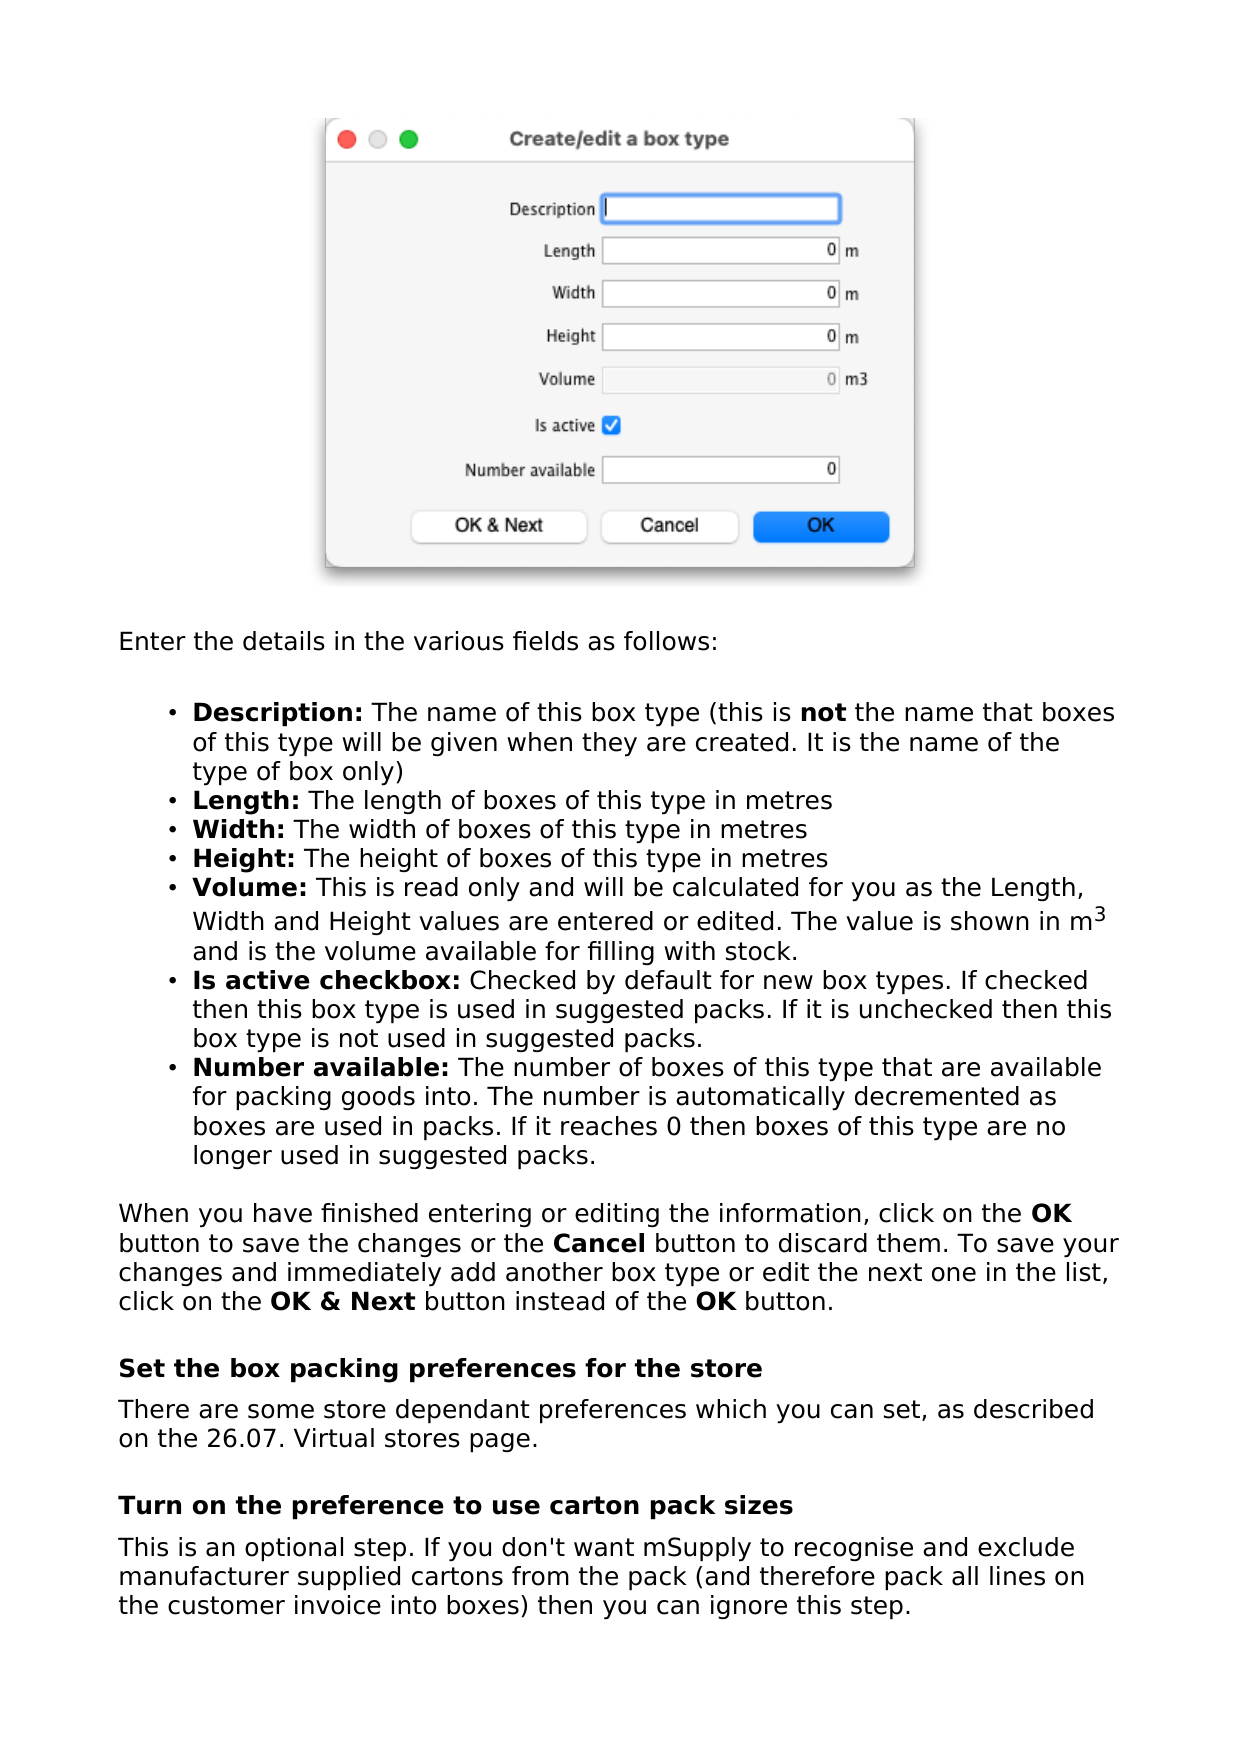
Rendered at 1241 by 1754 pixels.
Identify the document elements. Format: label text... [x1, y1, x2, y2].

list Volume: This is read only and will be calculated for you as the Length, Width and Height values are entered or edited. The value is shown in m3 and is the volume available for filling with stock. [177, 873, 1122, 966]
list Number available: The number of boxes of this type that are available for packing goods into. The number is automatically decremented as boxes are used in packs. If it reaches 0 then boxes of this type are no longer used in suggested packs. [177, 1053, 1122, 1170]
subtitle Set the box packing preferences for the store [118, 1354, 1122, 1383]
list Is active checkbox: Checked by default for new box types. If checked then this box type is used in suggested packs. If it is unchecked then this box type is not used in suggested packs. [177, 966, 1122, 1053]
picture [307, 118, 933, 586]
text When you have finished entering or editing the information, click on the OK button to save the changes or the Cancel button to discard them. To save your changes and immediately add another box type or edit the next one in the list, click on the OK & Next button instead of the OK button. [118, 1199, 1122, 1316]
list Length: The length of boxes of this type in metres [177, 786, 1122, 815]
list Height: The height of boxes of this type in metres [177, 844, 1122, 873]
text Enter the details in the various fields as follows: [118, 627, 1122, 657]
subtitle Turn on the preference to use carton pack sizes [118, 1491, 1122, 1520]
text There are some store dependant preferences which you can set, as described on the 26.07. Virtual stores page. [118, 1395, 1122, 1454]
text This is an optional step. If you don't want mSupply to recognise and exclude manufacturer supplied cartons from the pack (and therefore pack all lines on the customer invoice into boxes) then you can ignore this step. [118, 1533, 1122, 1620]
list Width: The width of boxes of this type in metres [177, 815, 1122, 844]
list Description: The name of this box type (this is not the name that boxes of this type will be given when they are created. It is the name of the type of box only) [177, 698, 1122, 786]
